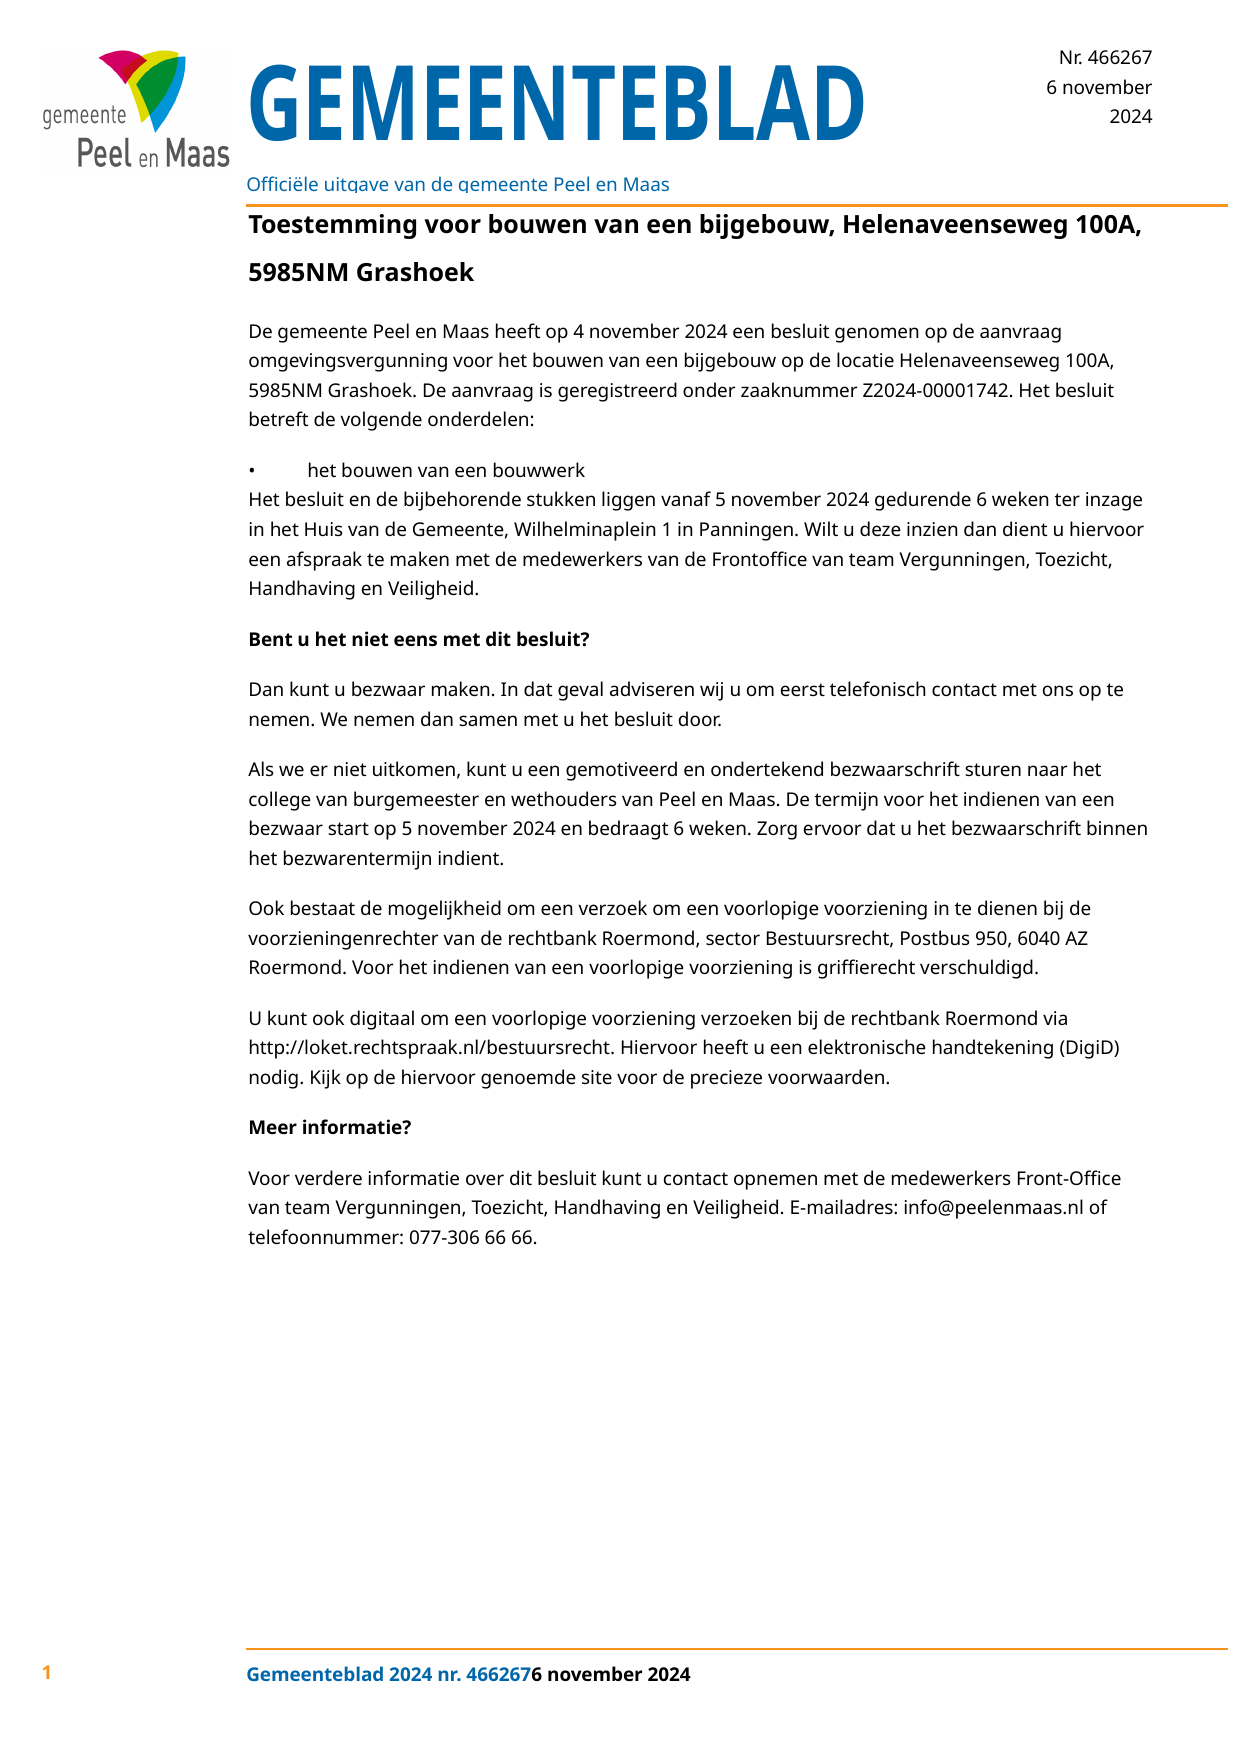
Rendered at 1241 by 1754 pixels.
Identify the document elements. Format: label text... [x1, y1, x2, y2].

text Ook bestaat de mogelijkheid om een verzoek om een voorlopige voorziening in te dienen bij de voorzieningenrechter van de rechtbank Roermond, sector Bestuursrecht, Postbus 950, 6040 AZ Roermond. Voor het indienen van een voorlopige voorziening is griffierecht verschuldigd. [248, 895, 1152, 980]
text Meer informatie? [248, 1114, 1152, 1140]
text De gemeente Peel en Maas heeft op 4 november 2024 een besluit genomen op de aanvraag omgevingsvergunning voor het bouwen van een bijgebouw op de locatie Helenaveenseweg 100A, 5985NM Grashoek. De aanvraag is geregistreerd onder zaaknummer Z2024-00001742. Het besluit betreft de volgende onderdelen: [248, 318, 1152, 432]
text Voor verdere informatie over dit besluit kunt u contact opnemen met de medewerkers Front-Office van team Vergunningen, Toezicht, Handhaving en Veiligheid. E-mailadres: info@peelenmaas.nl of telefoonnummer: 077-306 66 66. [248, 1165, 1152, 1250]
text U kunt ook digitaal om een voorlopige voorziening verzoeken bij de rechtbank Roermond via http://loket.rechtspraak.nl/bestuursrecht. Hiervoor heeft u een elektronische handtekening (DigiD) nodig. Kijk op de hiervoor genoemde site voor de precieze voorwaarden. [248, 1005, 1152, 1090]
text Toestemming voor bouwen van een bijgebouw, Helenaveenseweg 100A, 5985NM Grashoek [248, 207, 1152, 288]
text Als we er niet uitkomen, kunt u een gemotiveerd en ondertekend bezwaarschrift sturen naar het college van burgemeester en wethouders van Peel en Maas. De termijn voor het indienen van een bezwaar start op 5 november 2024 en bedraagt 6 weken. Zorg ervoor dat u het bezwaarschrift binnen het bezwarentermijn indient. [248, 756, 1152, 871]
text Dan kunt u bezwaar maken. In dat geval adviseren wij u om eerst telefonisch contact met ons op te nemen. We nemen dan samen met u het besluit door. [248, 676, 1152, 732]
text Bent u het niet eens met dit besluit? [248, 626, 1152, 652]
picture [41, 47, 231, 172]
text Het besluit en de bijbehorende stukken liggen vanaf 5 november 2024 gedurende 6 weken ter inzage in het Huis van de Gemeente, Wilhelminaplein 1 in Panningen. Wilt u deze inzien dan dient u hiervoor een afspraak te maken met de medewerkers van de Frontoffice van team Vergunningen, Toezicht, Handhaving en Veiligheid. [248, 487, 1152, 601]
list het bouwen van een bouwwerk [248, 457, 1152, 483]
